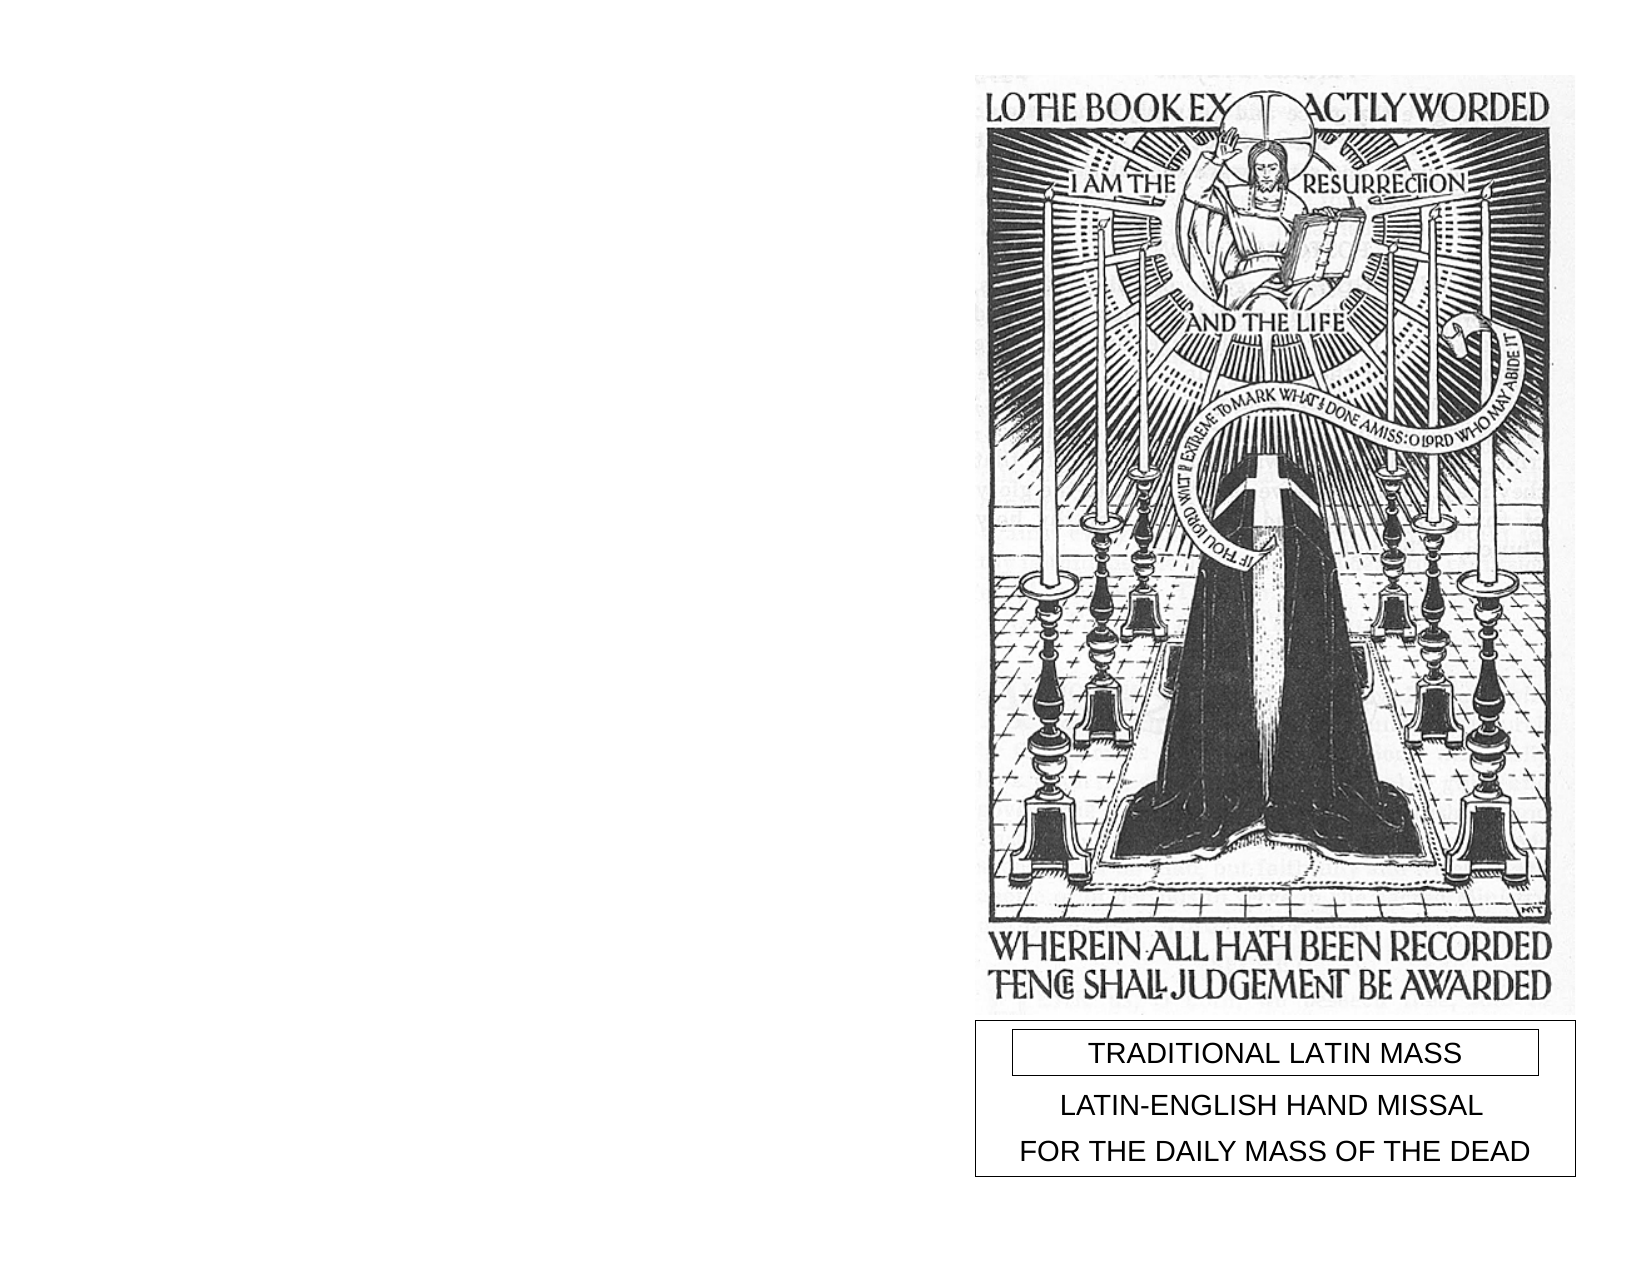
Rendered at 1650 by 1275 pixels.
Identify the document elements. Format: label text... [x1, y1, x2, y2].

text LATIN-ENGLISH HAND MISSAL [984, 1088, 1566, 1122]
text FOR THE DAILY MASS OF THE DEAD [984, 1134, 1566, 1168]
picture [975, 75, 1575, 1015]
